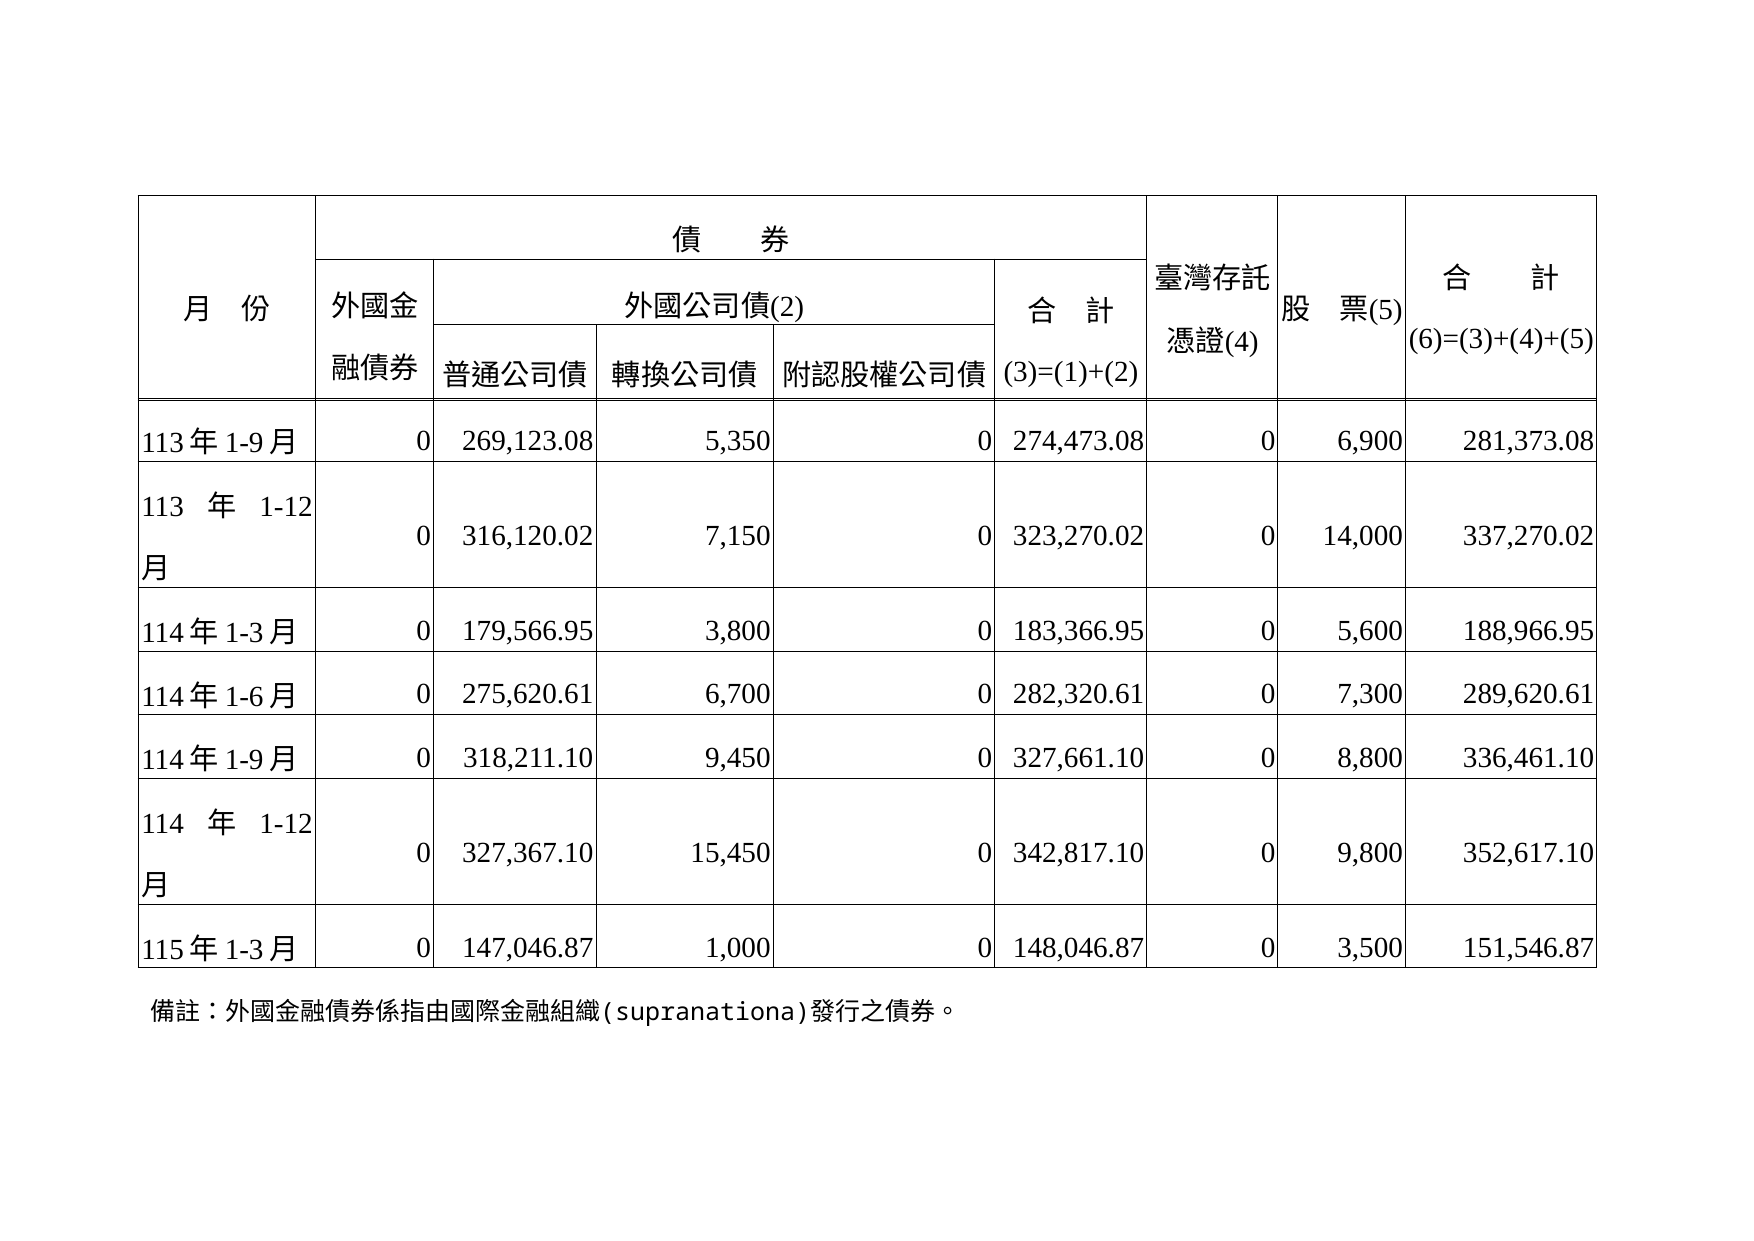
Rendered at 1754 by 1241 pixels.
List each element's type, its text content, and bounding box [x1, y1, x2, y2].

table_cell 0 [316, 715, 433, 778]
table_cell 0 [774, 905, 994, 967]
table_cell 289,620.61 [1406, 652, 1596, 714]
table_cell 327,367.10 [434, 779, 596, 904]
table_cell 9,450 [597, 715, 773, 778]
table_cell 合 計 (3)=(1)+(2) [995, 260, 1146, 397]
table_cell 114年1-3月 [139, 588, 315, 651]
table_cell 外國金融債券(1) [316, 260, 433, 397]
table_header 股 票(5) [1278, 196, 1405, 397]
table_cell 0 [774, 401, 994, 461]
table_cell 轉換公司債 [597, 325, 773, 397]
table_cell 0 [774, 652, 994, 714]
table_header 臺灣存託憑證(4) [1147, 196, 1277, 397]
table_cell 0 [774, 588, 994, 651]
table_cell 外國公司債(2) [434, 260, 994, 324]
table_header 合 計(6)=(3)+(4)+(5) [1406, 196, 1596, 397]
table_cell 0 [316, 401, 433, 461]
table_cell 14,000 [1278, 462, 1405, 587]
table_cell 323,270.02 [995, 462, 1146, 587]
table_cell 318,211.10 [434, 715, 596, 778]
table_cell 附認股權公司債 [774, 325, 994, 397]
table_header 月 份 [139, 196, 315, 397]
table_cell 0 [774, 779, 994, 904]
table_cell 0 [316, 652, 433, 714]
table_cell 275,620.61 [434, 652, 596, 714]
table_cell 274,473.08 [995, 401, 1146, 461]
table_cell 352,617.10 [1406, 779, 1596, 904]
text 備註：外國金融債券係指由國際金融組織(supranationa)發行之債券。 [150, 968, 1604, 1031]
table_cell 281,373.08 [1406, 401, 1596, 461]
table_cell 115年1-3月 [139, 905, 315, 967]
table_cell 269,123.08 [434, 401, 596, 461]
table_cell 6,900 [1278, 401, 1405, 461]
table_cell 0 [316, 905, 433, 967]
table_cell 327,661.10 [995, 715, 1146, 778]
table_header 債 券 [316, 196, 1146, 258]
table_cell 5,600 [1278, 588, 1405, 651]
table_cell 普通公司債 [434, 325, 596, 397]
table_cell 114年1-12月 [139, 779, 315, 904]
table_cell 0 [1147, 905, 1277, 967]
table_cell 113年1-9月 [139, 401, 315, 461]
table_cell 114年1-6月 [139, 652, 315, 714]
table_cell 0 [1147, 401, 1277, 461]
table_cell 282,320.61 [995, 652, 1146, 714]
table_cell 147,046.87 [434, 905, 596, 967]
table_cell 316,120.02 [434, 462, 596, 587]
table_cell 0 [316, 779, 433, 904]
table_cell 0 [1147, 588, 1277, 651]
table_cell 113年1-12月 [139, 462, 315, 587]
table_cell 0 [1147, 652, 1277, 714]
table_cell 148,046.87 [995, 905, 1146, 967]
table_cell 7,300 [1278, 652, 1405, 714]
table_cell 3,800 [597, 588, 773, 651]
table_cell 0 [774, 462, 994, 587]
table_cell 8,800 [1278, 715, 1405, 778]
table_cell 0 [1147, 462, 1277, 587]
table_cell 179,566.95 [434, 588, 596, 651]
table_cell 336,461.10 [1406, 715, 1596, 778]
table_cell 342,817.10 [995, 779, 1146, 904]
table_cell 183,366.95 [995, 588, 1146, 651]
table_cell 188,966.95 [1406, 588, 1596, 651]
table_cell 15,450 [597, 779, 773, 904]
table_cell 0 [1147, 779, 1277, 904]
table_cell 0 [316, 588, 433, 651]
table_cell 0 [316, 462, 433, 587]
table_cell 114年1-9月 [139, 715, 315, 778]
table_cell 1,000 [597, 905, 773, 967]
table_cell 3,500 [1278, 905, 1405, 967]
table_cell 7,150 [597, 462, 773, 587]
table_cell 9,800 [1278, 779, 1405, 904]
table_cell 6,700 [597, 652, 773, 714]
table_cell 0 [774, 715, 994, 778]
table_cell 5,350 [597, 401, 773, 461]
table_cell 151,546.87 [1406, 905, 1596, 967]
table_cell 0 [1147, 715, 1277, 778]
table_cell 337,270.02 [1406, 462, 1596, 587]
